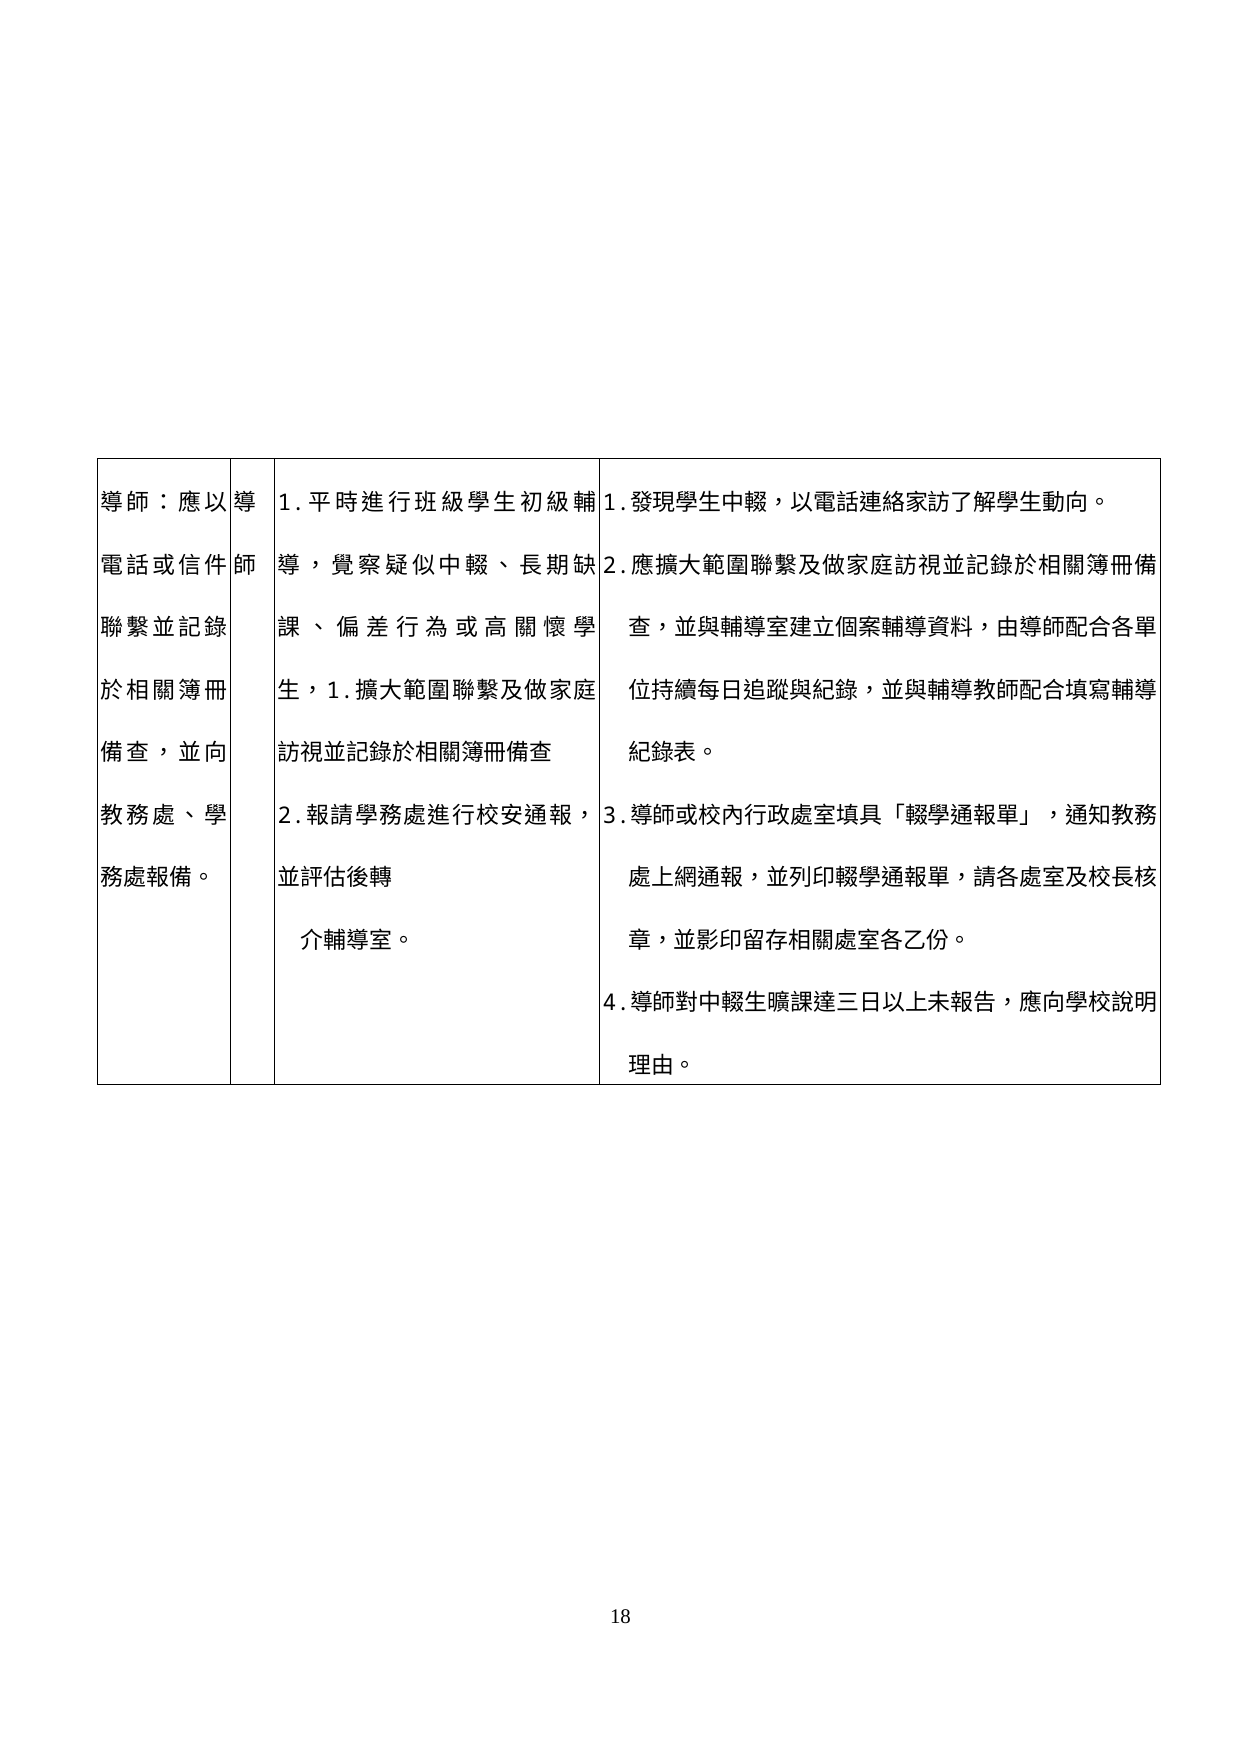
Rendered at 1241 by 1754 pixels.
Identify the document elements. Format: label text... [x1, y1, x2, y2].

table_cell 導師：應以電話或信件聯繫並記錄於相關簿冊備查，並向教務處、學務處報備。 [98, 459, 230, 1084]
table_cell 導師 [231, 459, 274, 1084]
table_cell 1.平時進行班級學生初級輔導，覺察疑似中輟、長期缺課、偏差行為或高關懷學生，1.擴大範圍聯繫及做家庭訪視並記錄於相關簿冊備查 2.報請學務處進行校安通報，並評估後轉 介輔導室。 [275, 459, 599, 1084]
